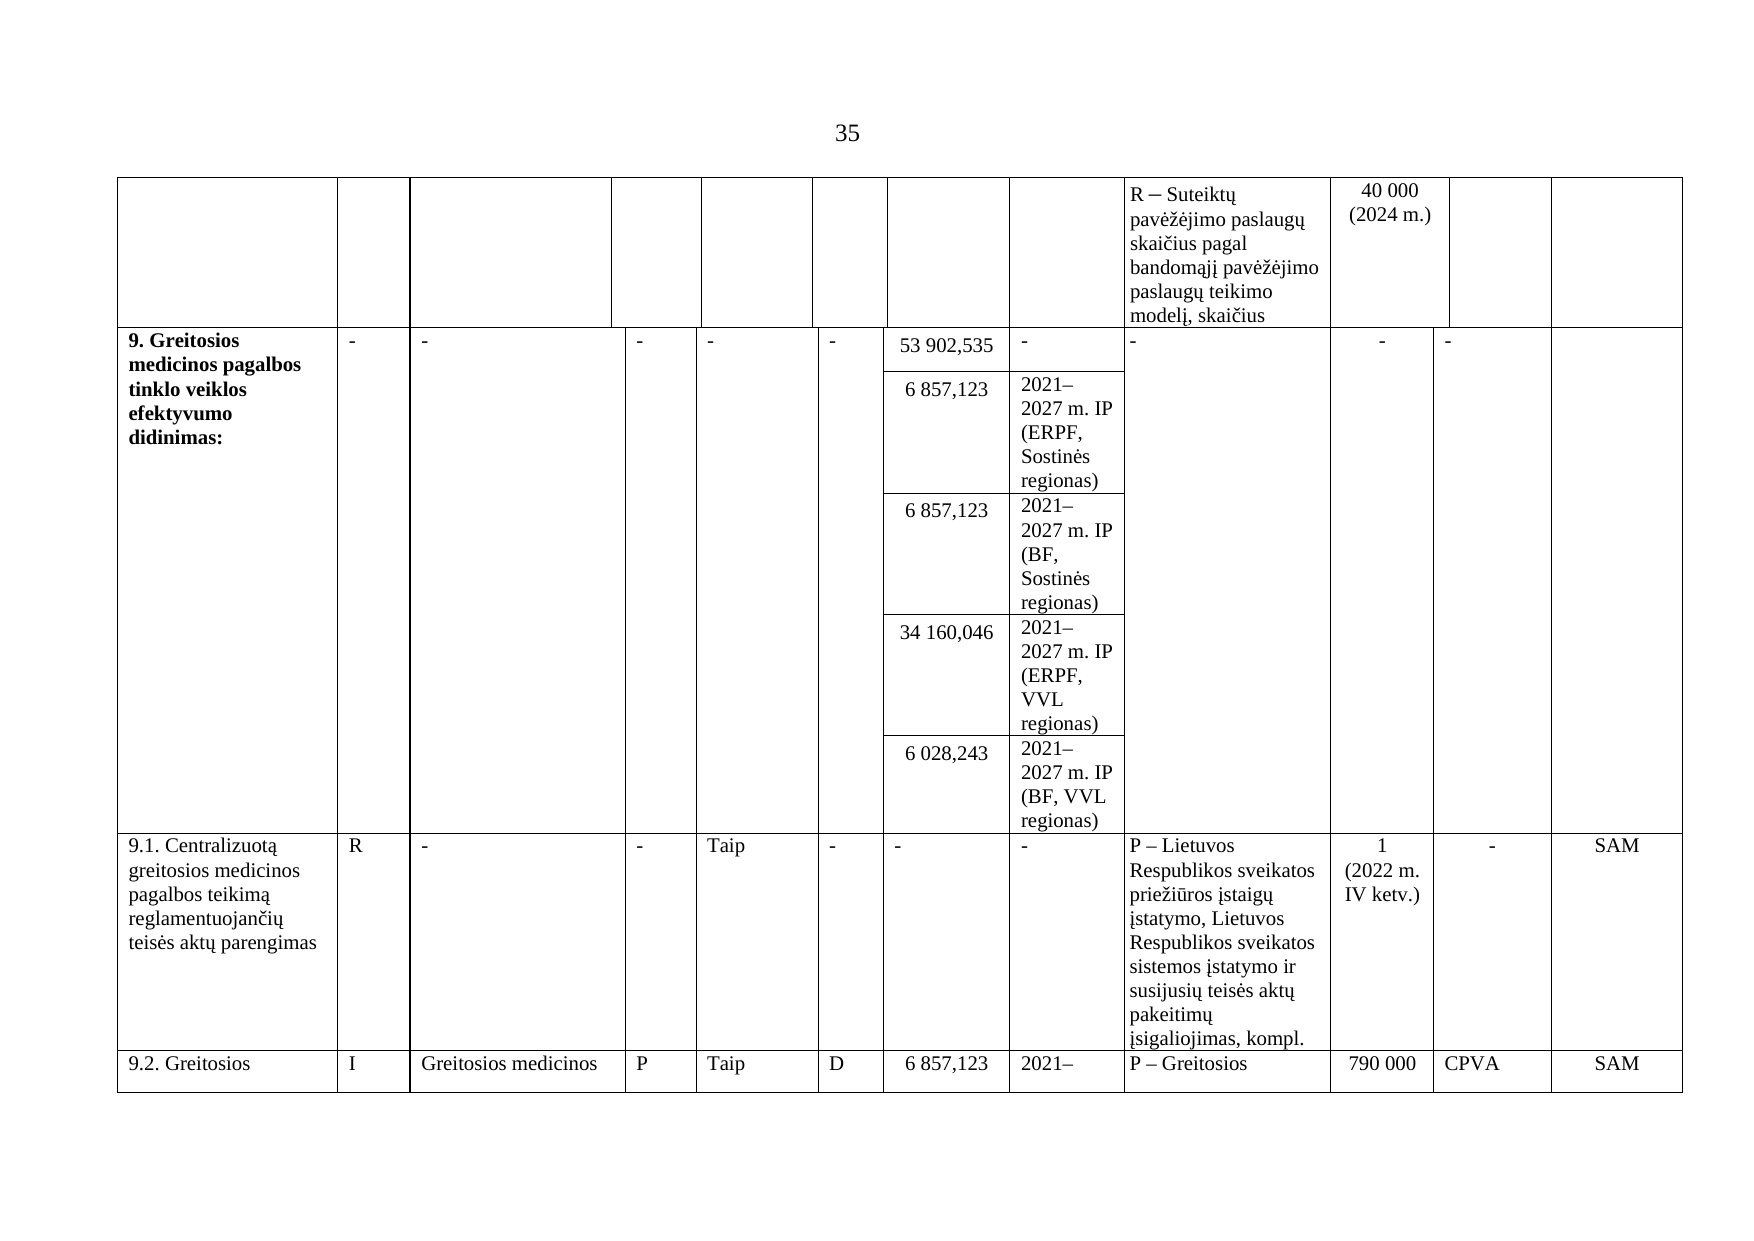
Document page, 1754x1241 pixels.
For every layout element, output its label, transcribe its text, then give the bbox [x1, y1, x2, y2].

table_cell D [819, 1051, 883, 1092]
table_cell SAM [1552, 834, 1682, 1050]
table_cell R – Suteiktų pavėžėjimo paslaugų skaičius pagal bandomąjį pavėžėjimo paslaugų teikimo modelį, skaičius [1125, 178, 1330, 327]
table_cell - [1010, 834, 1124, 1050]
table_cell [1450, 178, 1551, 327]
table_cell - [1434, 834, 1551, 1050]
table_cell - [626, 834, 696, 1050]
table_cell P – Lietuvos Respublikos sveikatos priežiūros įstaigų įstatymo, Lietuvos Respublikos sveikatos sistemos įstatymo ir susijusių teisės aktų pakeitimų įsigaliojimas, kompl. [1125, 834, 1330, 1050]
table_cell [813, 178, 887, 327]
table_cell 790 000 [1331, 1051, 1433, 1092]
table_cell Taip [697, 834, 818, 1050]
table_cell 9. Greitosios medicinos pagalbos tinklo veiklos efektyvumo didinimas: [118, 328, 337, 832]
table_cell 2021–2027 m. IP (BF, Sostinės regionas) [1010, 494, 1124, 614]
table_cell [411, 178, 611, 327]
table_cell 53 902,535 [884, 328, 1009, 371]
table_cell I [338, 1051, 409, 1092]
table_cell 9.2. Greitosios [118, 1051, 337, 1092]
table_cell - [411, 328, 625, 832]
table_cell R [338, 834, 409, 1050]
table_cell Taip [697, 1051, 818, 1092]
table_cell 40 000 (2024 m.) [1331, 178, 1449, 327]
table_cell 2021– [1010, 1051, 1124, 1092]
table_cell - [884, 834, 1009, 1050]
table_cell P – Greitosios [1125, 1051, 1330, 1092]
table_cell 6 028,243 [884, 736, 1009, 832]
table_cell 2021–2027 m. IP (ERPF, Sostinės regionas) [1010, 372, 1124, 492]
table_cell - [626, 328, 696, 832]
table_cell [1010, 178, 1124, 327]
table_cell - [1434, 328, 1551, 832]
table_cell [888, 178, 1009, 327]
table_cell [702, 178, 812, 327]
table_cell [1552, 328, 1682, 832]
table_cell [118, 178, 337, 327]
table_cell 6 857,123 [884, 1051, 1009, 1092]
table_cell 6 857,123 [884, 494, 1009, 614]
table_cell 9.1. Centralizuotą greitosios medicinos pagalbos teikimą reglamentuojančių teisės aktų parengimas [118, 834, 337, 1050]
table_cell CPVA [1434, 1051, 1551, 1092]
table_cell 2021–2027 m. IP (ERPF, VVL regionas) [1010, 615, 1124, 735]
table_cell 2021–2027 m. IP (BF, VVL regionas) [1010, 736, 1124, 832]
table_cell - [1331, 328, 1433, 832]
table_cell [612, 178, 701, 327]
table_cell SAM [1552, 1051, 1682, 1092]
table_cell - [697, 328, 818, 832]
table_cell - [338, 328, 409, 832]
table_cell 1 (2022 m. IV ketv.) [1331, 834, 1433, 1050]
table_cell - [819, 328, 883, 832]
table_cell - [411, 834, 625, 1050]
table_cell - [1010, 328, 1124, 371]
table_cell [338, 178, 409, 327]
table_cell 34 160,046 [884, 615, 1009, 735]
table_cell P [626, 1051, 696, 1092]
table_cell - [1125, 328, 1330, 832]
table_cell [1552, 178, 1682, 327]
table_cell Greitosios medicinos [411, 1051, 625, 1092]
table_cell 6 857,123 [884, 372, 1009, 492]
table_cell - [819, 834, 883, 1050]
